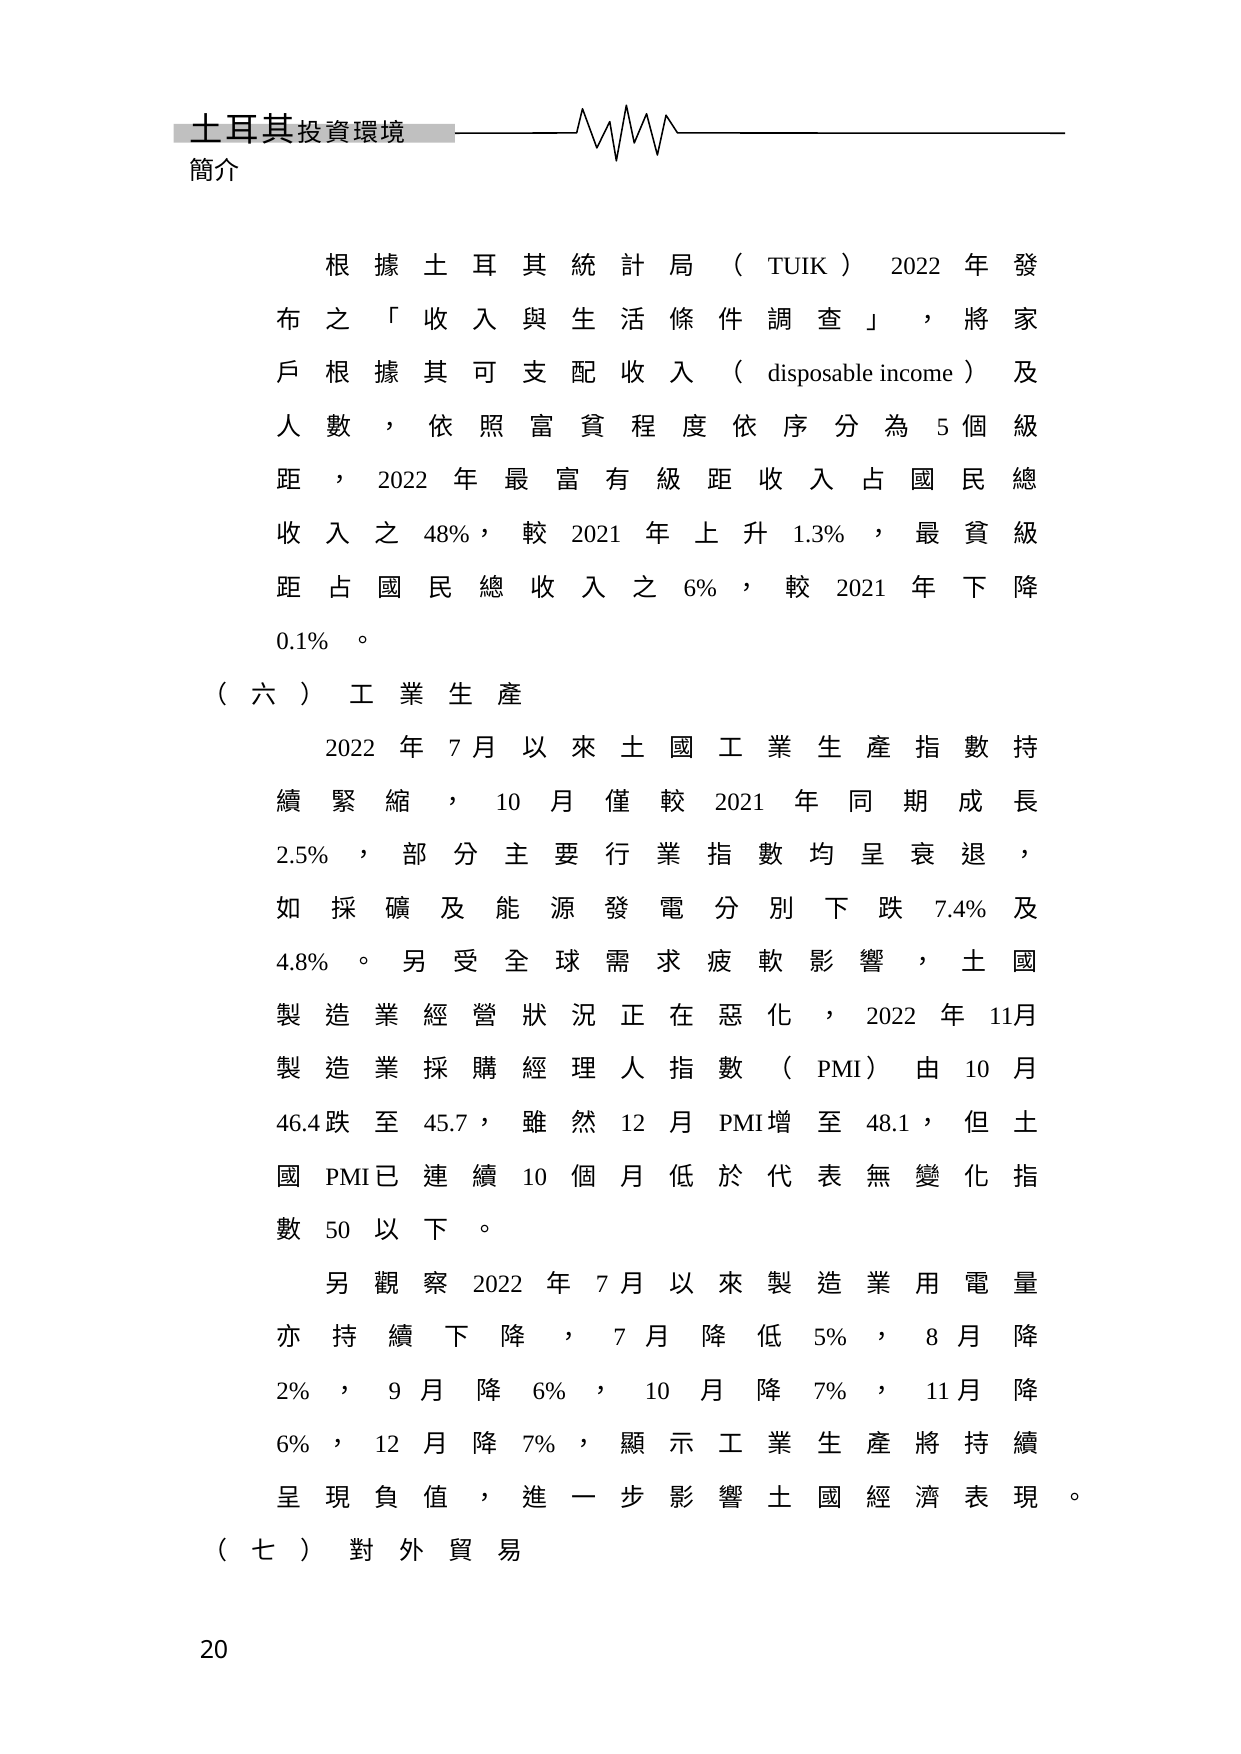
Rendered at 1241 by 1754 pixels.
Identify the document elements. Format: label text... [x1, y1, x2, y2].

text （六）工業生產 [202, 666, 1063, 719]
text 另觀察2022年7月以來製造業用電量亦持續下降，7月降低5%，8月降2%，9月降6%，10月降7%，11月降6%，12月降7%，顯示工業生產將持續呈現負值，進一步影響土國經濟表現。 [276, 1254, 1063, 1522]
text 根據土耳其統計局（TUIK）2022年發布之「收入與生活條件調查」，將家戶根據其可支配收入（disposable income）及人數，依照富貧程度依序分為5個級距，2022年最富有級距收入占國民總收入之48%，較2021年上升1.3%，最貧級距占國民總收入之6%，較2021年下降0.1%。 [276, 237, 1063, 666]
text （七）對外貿易 [202, 1522, 1063, 1576]
text 2022年7月以來土國工業生產指數持續緊縮，10月僅較2021年同期成長2.5%，部分主要行業指數均呈衰退，如採礦及能源發電分別下跌7.4%及4.8%。另受全球需求疲軟影響，土國製造業經營狀況正在惡化，2022年11月製造業採購經理人指數（PMI）由10月46.4跌至45.7，雖然12月PMI增至48.1，但土國PMI已連續10個月低於代表無變化指數50以下。 [276, 719, 1063, 1254]
